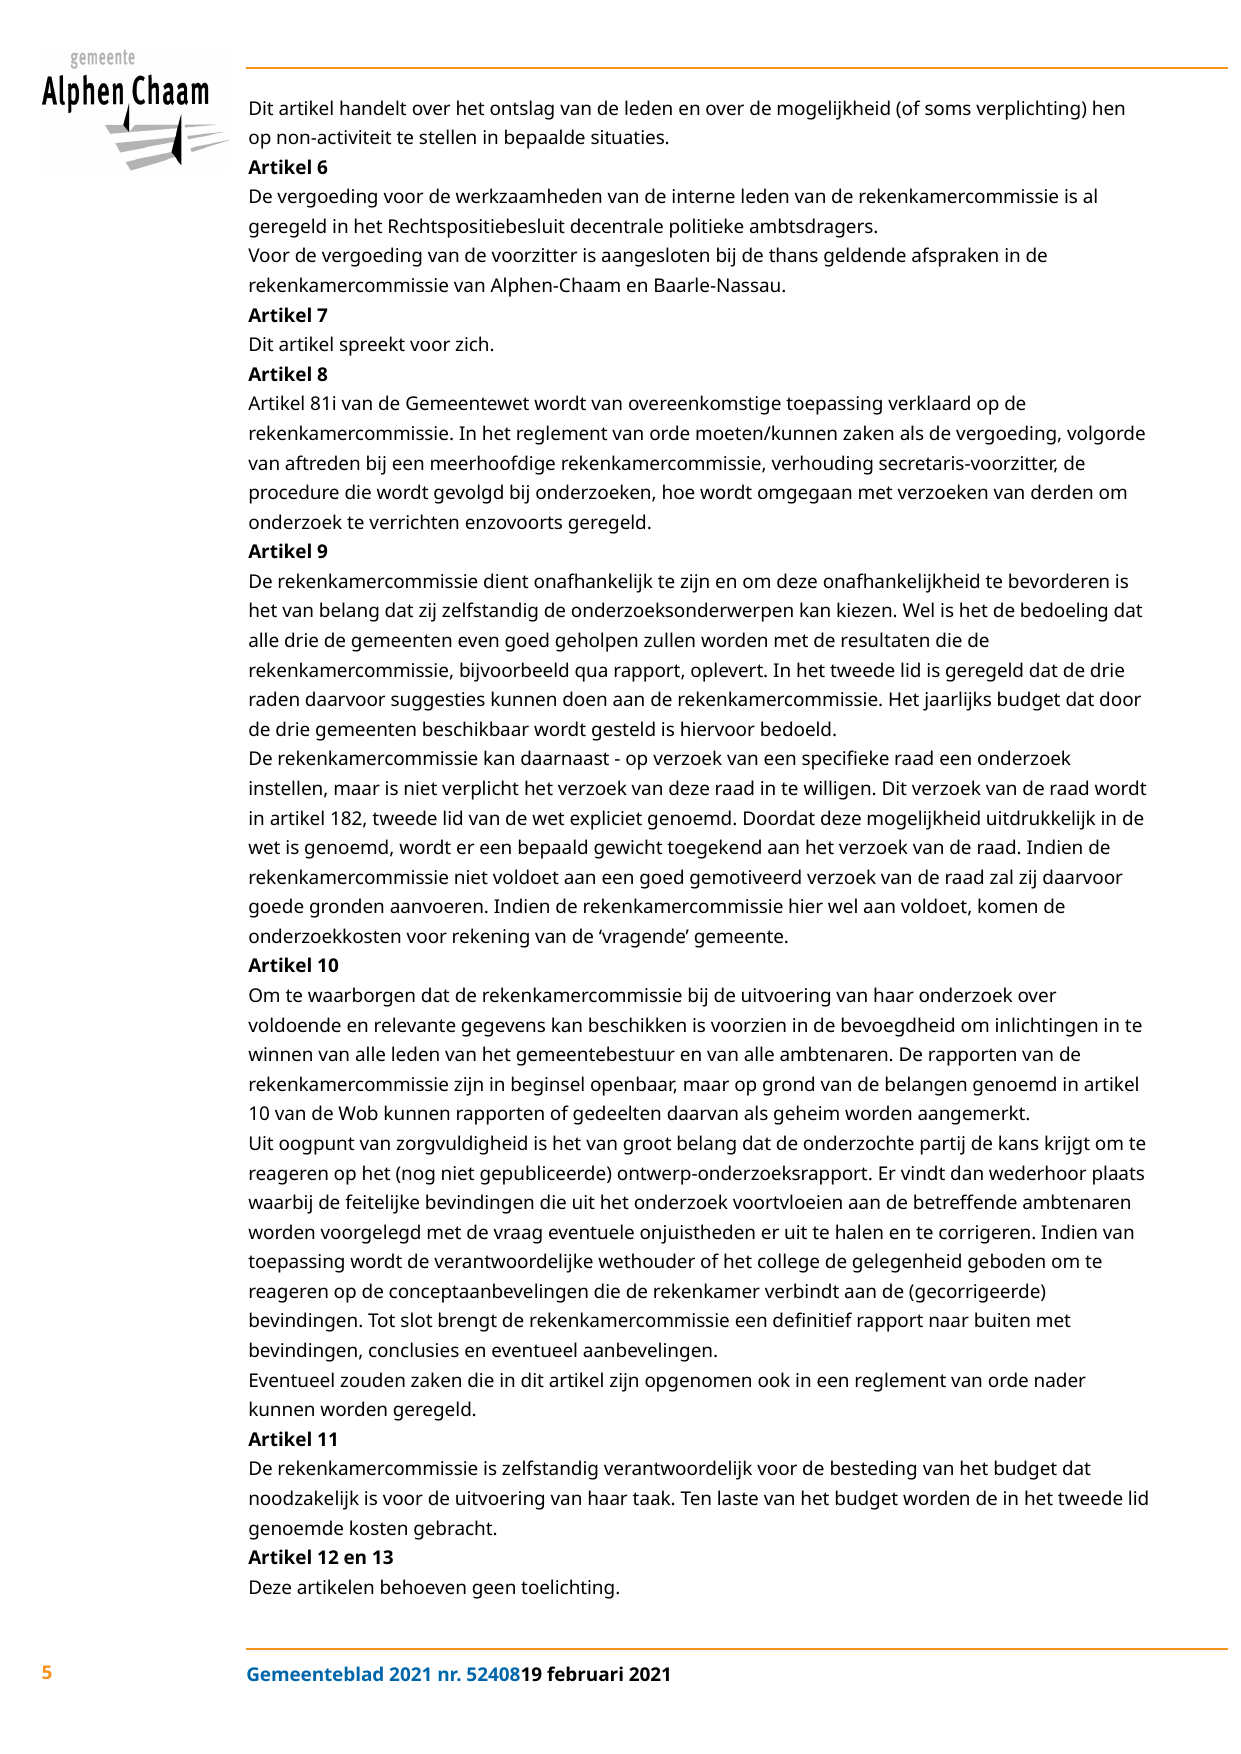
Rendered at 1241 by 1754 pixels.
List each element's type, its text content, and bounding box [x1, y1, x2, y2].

text Artikel 12 en 13 [248, 1544, 1152, 1570]
text Dit artikel spreekt voor zich. [248, 331, 1152, 357]
text Artikel 6 [248, 154, 1152, 180]
text Artikel 9 [248, 538, 1152, 564]
text De vergoeding voor de werkzaamheden van de interne leden van de rekenkamercommissie is al geregeld in het Rechtspositiebesluit decentrale politieke ambtsdragers. [248, 183, 1152, 239]
text Artikel 10 [248, 953, 1152, 978]
text De rekenkamercommissie is zelfstandig verantwoordelijk voor de besteding van het budget dat noodzakelijk is voor de uitvoering van haar taak. Ten laste van het budget worden de in het tweede lid genoemde kosten gebracht. [248, 1456, 1152, 1541]
text Artikel 7 [248, 302, 1152, 328]
text Dit artikel handelt over het ontslag van de leden en over de mogelijkheid (of soms verplichting) hen op non-activiteit te stellen in bepaalde situaties. [248, 95, 1152, 150]
text Voor de vergoeding van de voorzitter is aangesloten bij de thans geldende afspraken in de rekenkamercommissie van Alphen-Chaam en Baarle-Nassau. [248, 243, 1152, 298]
text Artikel 8 [248, 361, 1152, 387]
text Artikel 11 [248, 1426, 1152, 1452]
text Artikel 81i van de Gemeentewet wordt van overeenkomstige toepassing verklaard op de rekenkamercommissie. In het reglement van orde moeten/kunnen zaken als de vergoeding, volgorde van aftreden bij een meerhoofdige rekenkamercommissie, verhouding secretaris-voorzitter, de procedure die wordt gevolgd bij onderzoeken, hoe wordt omgegaan met verzoeken van derden om onderzoek te verrichten enzovoorts geregeld. [248, 391, 1152, 535]
picture [41, 47, 231, 172]
text De rekenkamercommissie dient onafhankelijk te zijn en om deze onafhankelijkheid te bevorderen is het van belang dat zij zelfstandig de onderzoeksonderwerpen kan kiezen. Wel is het de bedoeling dat alle drie de gemeenten even goed geholpen zullen worden met de resultaten die de rekenkamercommissie, bijvoorbeeld qua rapport, oplevert. In het tweede lid is geregeld dat de drie raden daarvoor suggesties kunnen doen aan de rekenkamercommissie. Het jaarlijks budget dat door de drie gemeenten beschikbaar wordt gesteld is hiervoor bedoeld. [248, 568, 1152, 742]
text De rekenkamercommissie kan daarnaast - op verzoek van een specifieke raad een onderzoek instellen, maar is niet verplicht het verzoek van deze raad in te willigen. Dit verzoek van de raad wordt in artikel 182, tweede lid van de wet expliciet genoemd. Doordat deze mogelijkheid uitdrukkelijk in de wet is genoemd, wordt er een bepaald gewicht toegekend aan het verzoek van de raad. Indien de rekenkamercommissie niet voldoet aan een goed gemotiveerd verzoek van de raad zal zij daarvoor goede gronden aanvoeren. Indien de rekenkamercommissie hier wel aan voldoet, komen de onderzoekkosten voor rekening van de ‘vragende’ gemeente. [248, 746, 1152, 949]
text Eventueel zouden zaken die in dit artikel zijn opgenomen ook in een reglement van orde nader kunnen worden geregeld. [248, 1367, 1152, 1422]
text Deze artikelen behoeven geen toelichting. [248, 1574, 1152, 1600]
text Uit oogpunt van zorgvuldigheid is het van groot belang dat de onderzochte partij de kans krijgt om te reageren op het (nog niet gepubliceerde) ontwerp-onderzoeksrapport. Er vindt dan wederhoor plaats waarbij de feitelijke bevindingen die uit het onderzoek voortvloeien aan de betreffende ambtenaren worden voorgelegd met de vraag eventuele onjuistheden er uit te halen en te corrigeren. Indien van toepassing wordt de verantwoordelijke wethouder of het college de gelegenheid geboden om te reageren op de conceptaanbevelingen die de rekenkamer verbindt aan de (gecorrigeerde) bevindingen. Tot slot brengt de rekenkamercommissie een definitief rapport naar buiten met bevindingen, conclusies en eventueel aanbevelingen. [248, 1130, 1152, 1363]
text Om te waarborgen dat de rekenkamercommissie bij de uitvoering van haar onderzoek over voldoende en relevante gegevens kan beschikken is voorzien in de bevoegdheid om inlichtingen in te winnen van alle leden van het gemeentebestuur en van alle ambtenaren. De rapporten van de rekenkamercommissie zijn in beginsel openbaar, maar op grond van de belangen genoemd in artikel 10 van de Wob kunnen rapporten of gedeelten daarvan als geheim worden aangemerkt. [248, 982, 1152, 1126]
